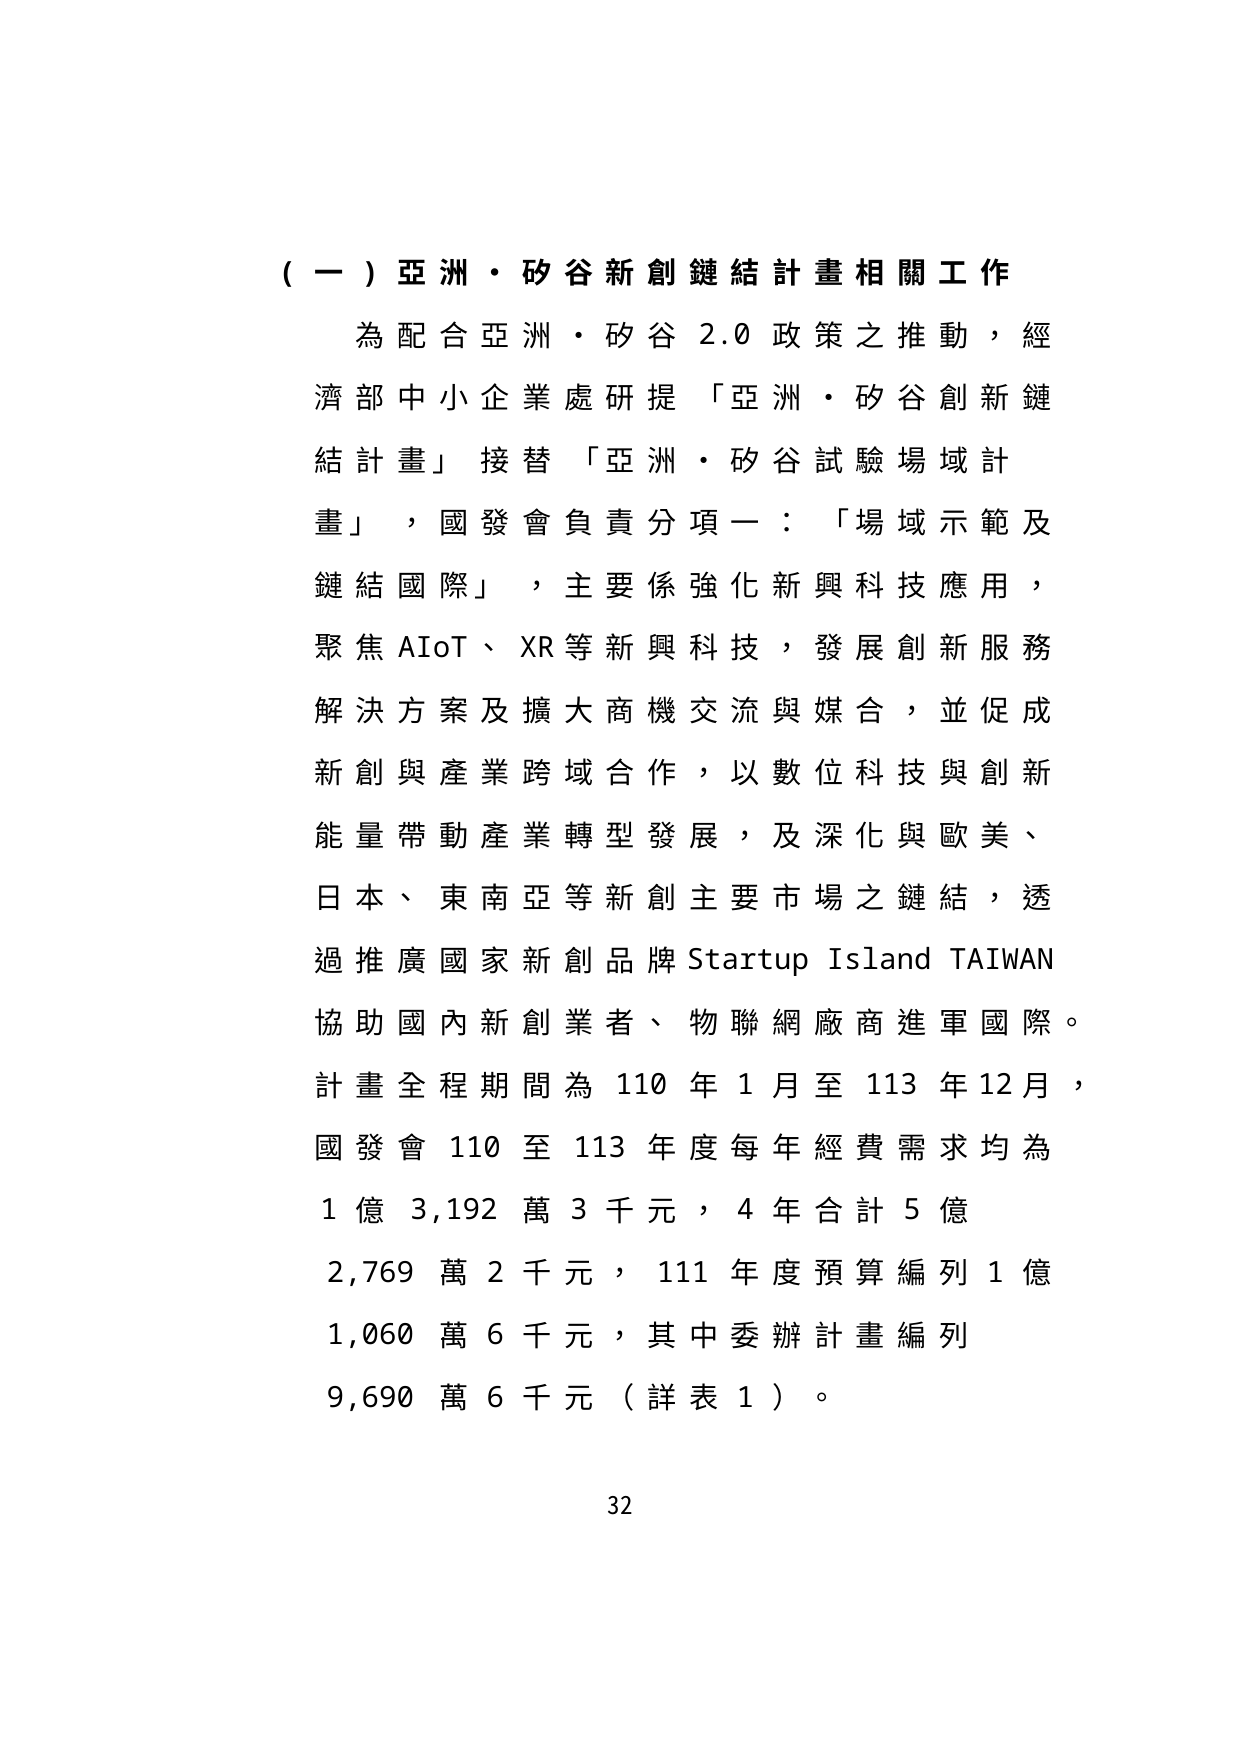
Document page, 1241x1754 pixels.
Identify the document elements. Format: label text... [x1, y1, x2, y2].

text (一)亞洲‧矽谷新創鏈結計畫相關工作 [242, 229, 1058, 292]
text 為配合亞洲‧矽谷2.0政策之推動，經濟部中小企業處研提「亞洲‧矽谷創新鏈結計畫」接替「亞洲‧矽谷試驗場域計畫」，國發會負責分項一：「場域示範及鏈結國際」，主要係強化新興科技應用，聚焦AIoT、XR等新興科技，發展創新服務解決方案及擴大商機交流與媒合，並促成新創與產業跨域合作，以數位科技與創新能量帶動產業轉型發展，及深化與歐美、日本、東南亞等新創主要市場之鏈結，透過推廣國家新創品牌Startup Island TAIWAN協助國內新創業者、物聯網廠商進軍國際。計畫全程期間為110年1月至113年12月，國發會110至113年度每年經費需求均為1億3,192萬3千元，4年合計5億2,769萬2千元，111年度預算編列1億1,060萬6千元，其中委辦計畫編列9,690萬6千元（詳表1）。 [271, 292, 1058, 1417]
